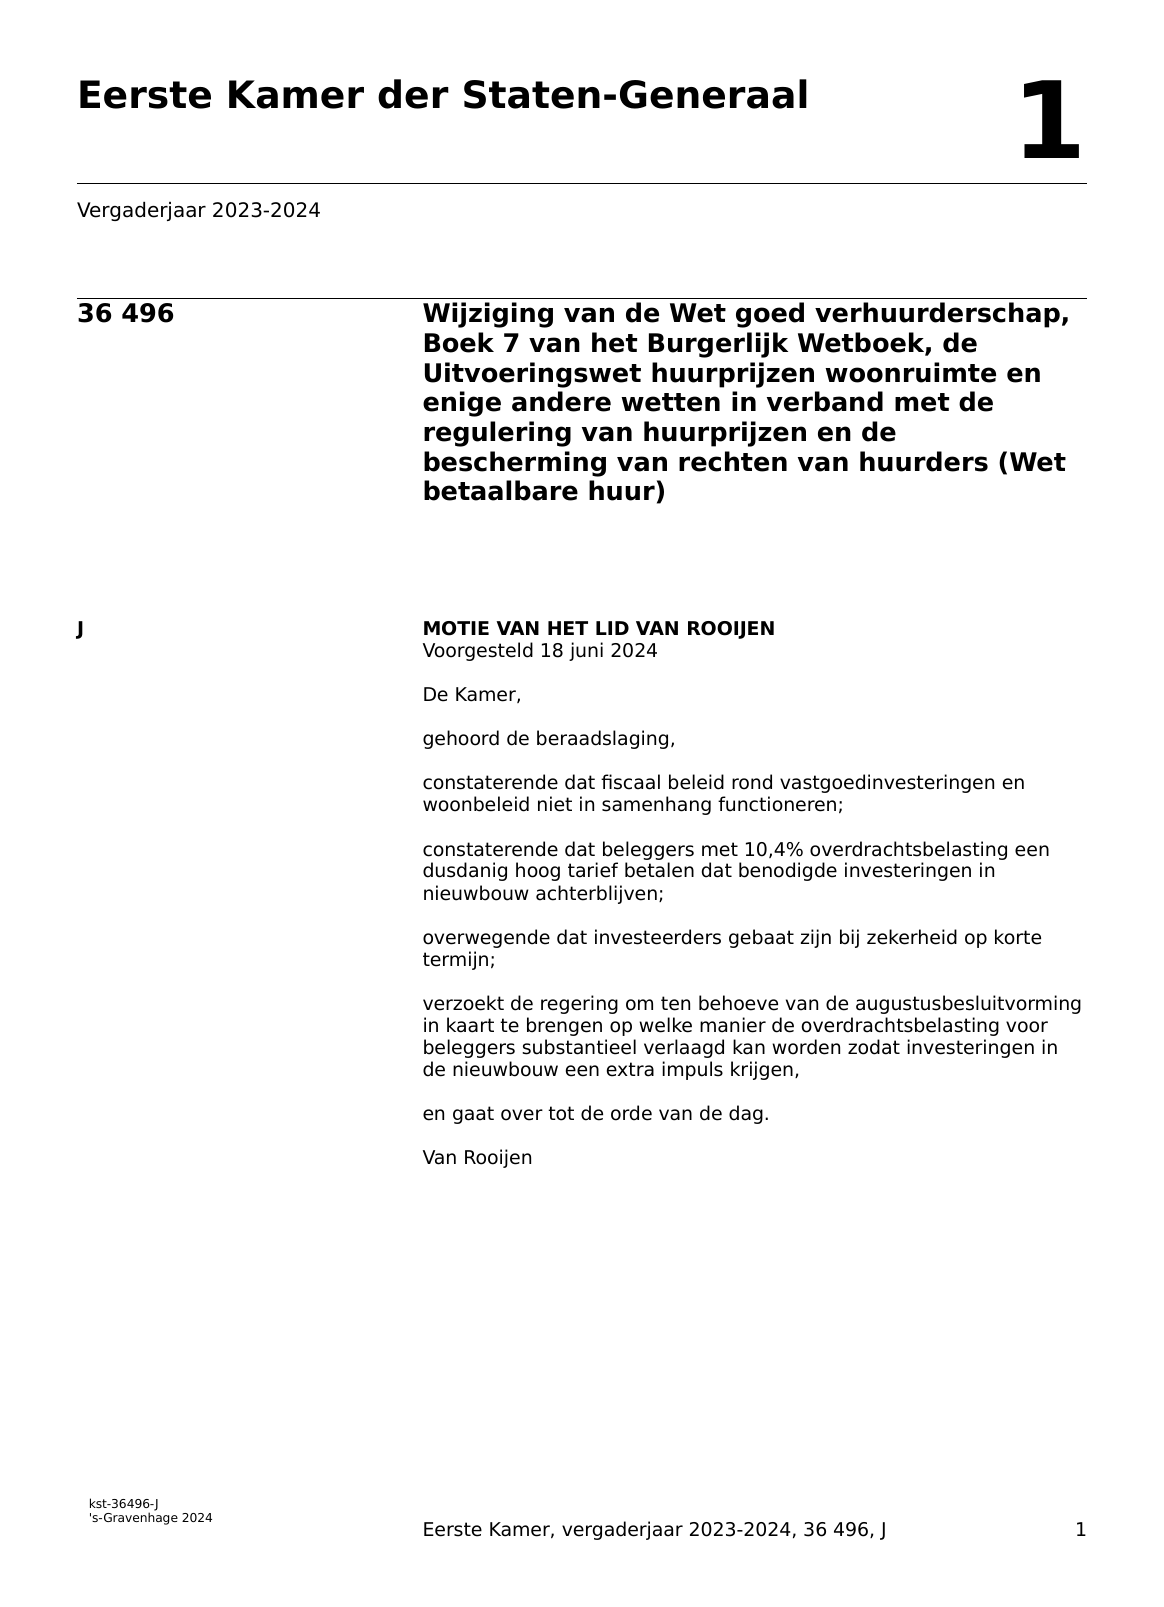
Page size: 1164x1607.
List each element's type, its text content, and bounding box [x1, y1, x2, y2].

text constaterende dat fiscaal beleid rond vastgoedinvesteringen en woonbeleid niet in samenhang functioneren; [422, 772, 1087, 816]
table_header Eerste Kamer der Staten-Generaal [77, 59, 886, 183]
text overwegende dat investeerders gebaat zijn bij zekerheid op korte termijn; [422, 927, 1087, 971]
text Voorgesteld 18 juni 2024 [422, 640, 1087, 662]
table_header 1 [886, 59, 1087, 183]
table_cell Vergaderjaar 2023-2024 [77, 184, 1087, 298]
text 's-Gravenhage 2024 [88, 1511, 323, 1525]
text kst-36496-J [88, 1497, 323, 1511]
text verzoekt de regering om ten behoeve van de augustusbesluitvorming in kaart te brengen op welke manier de overdrachtsbelasting voor beleggers substantieel verlaagd kan worden zodat investeringen in de nieuwbouw een extra impuls krijgen, [422, 993, 1087, 1081]
text en gaat over tot de orde van de dag. [422, 1103, 1087, 1125]
subtitle 36 496 Wijziging van de Wet goed verhuurderschap, Boek 7 van het Burgerlijk Wetboek, de Uitvoeringswet huurprijzen woonruimte en enige andere wetten in verband met de regulering van huurprijzen en de bescherming van rechten van huurders (Wet betaalbare huur) [77, 299, 1087, 507]
text constaterende dat beleggers met 10,4% overdrachtsbelasting een dusdanig hoog tarief betalen dat benodigde investeringen in nieuwbouw achterblijven; [422, 838, 1087, 904]
text gehoord de beraadslaging, [422, 728, 1087, 750]
text Van Rooijen [422, 1147, 1087, 1169]
text De Kamer, [422, 684, 1087, 706]
subtitle J MOTIE VAN HET LID VAN ROOIJEN [77, 618, 1087, 640]
